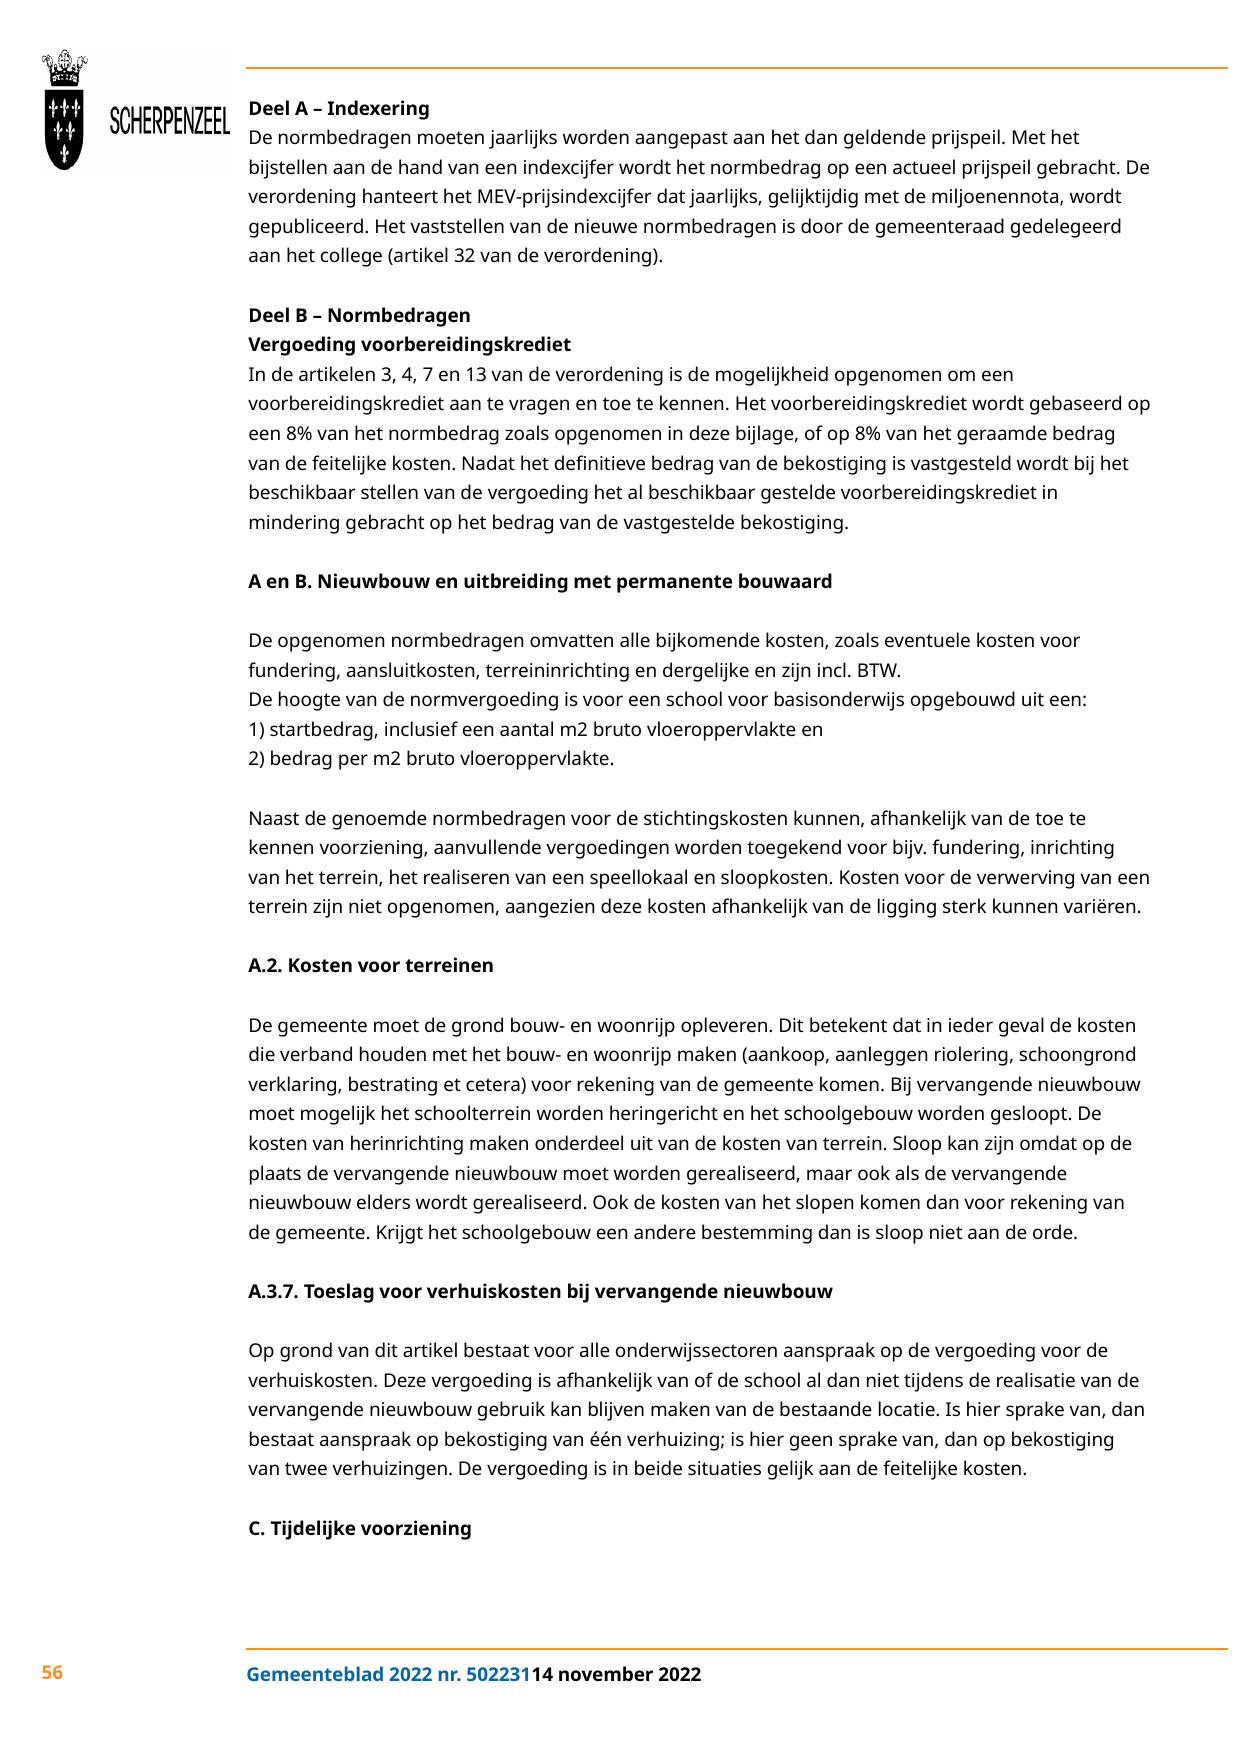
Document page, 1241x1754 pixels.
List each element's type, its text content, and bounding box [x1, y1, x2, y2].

text Vergoeding voorbereidingskrediet [248, 331, 1152, 357]
text C. Tijdelijke voorziening [248, 1515, 1152, 1541]
text De gemeente moet de grond bouw- en woonrijp opleveren. Dit betekent dat in ieder geval de kosten die verband houden met het bouw- en woonrijp maken (aankoop, aanleggen riolering, schoongrond verklaring, bestrating et cetera) voor rekening van de gemeente komen. Bij vervangende nieuwbouw moet mogelijk het schoolterrein worden heringericht en het schoolgebouw worden gesloopt. De kosten van herinrichting maken onderdeel uit van de kosten van terrein. Sloop kan zijn omdat op de plaats de vervangende nieuwbouw moet worden gerealiseerd, maar ook als de vervangende nieuwbouw elders wordt gerealiseerd. Ook de kosten van het slopen komen dan voor rekening van de gemeente. Krijgt het schoolgebouw een andere bestemming dan is sloop niet aan de orde. [248, 1012, 1152, 1245]
text Deel B – Normbedragen [248, 302, 1152, 328]
text In de artikelen 3, 4, 7 en 13 van de verordening is de mogelijkheid opgenomen om een voorbereidingskrediet aan te vragen en toe te kennen. Het voorbereidingskrediet wordt gebaseerd op een 8% van het normbedrag zoals opgenomen in deze bijlage, of op 8% van het geraamde bedrag van de feitelijke kosten. Nadat het definitieve bedrag van de bekostiging is vastgesteld wordt bij het beschikbaar stellen van de vergoeding het al beschikbaar gestelde voorbereidingskrediet in mindering gebracht op het bedrag van de vastgestelde bekostiging. [248, 361, 1152, 535]
text A.3.7. Toeslag voor verhuiskosten bij vervangende nieuwbouw [248, 1278, 1152, 1304]
text De opgenomen normbedragen omvatten alle bijkomende kosten, zoals eventuele kosten voor fundering, aansluitkosten, terreininrichting en dergelijke en zijn incl. BTW. [248, 627, 1152, 683]
text 2) bedrag per m2 bruto vloeroppervlakte. [248, 746, 1152, 771]
text De hoogte van de normvergoeding is voor een school voor basisonderwijs opgebouwd uit een: [248, 686, 1152, 712]
text Op grond van dit artikel bestaat voor alle onderwijssectoren aanspraak op de vergoeding voor de verhuiskosten. Deze vergoeding is afhankelijk van of de school al dan niet tijdens de realisatie van de vervangende nieuwbouw gebruik kan blijven maken van de bestaande locatie. Is hier sprake van, dan bestaat aanspraak op bekostiging van één verhuizing; is hier geen sprake van, dan op bekostiging van twee verhuizingen. De vergoeding is in beide situaties gelijk aan de feitelijke kosten. [248, 1337, 1152, 1481]
text 1) startbedrag, inclusief een aantal m2 bruto vloeroppervlakte en [248, 716, 1152, 742]
text A en B. Nieuwbouw en uitbreiding met permanente bouwaard [248, 568, 1152, 594]
text Naast de genoemde normbedragen voor de stichtingskosten kunnen, afhankelijk van de toe te kennen voorziening, aanvullende vergoedingen worden toegekend voor bijv. fundering, inrichting van het terrein, het realiseren van een speellokaal en sloopkosten. Kosten voor de verwerving van een terrein zijn niet opgenomen, aangezien deze kosten afhankelijk van de ligging sterk kunnen variëren. [248, 805, 1152, 919]
text De normbedragen moeten jaarlijks worden aangepast aan het dan geldende prijspeil. Met het bijstellen aan de hand van een indexcijfer wordt het normbedrag op een actueel prijspeil gebracht. De verordening hanteert het MEV-prijsindexcijfer dat jaarlijks, gelijktijdig met de miljoenennota, wordt gepubliceerd. Het vaststellen van de nieuwe normbedragen is door de gemeenteraad gedelegeerd aan het college (artikel 32 van de verordening). [248, 124, 1152, 268]
text A.2. Kosten voor terreinen [248, 953, 1152, 978]
text Deel A – Indexering [248, 95, 1152, 121]
picture [41, 47, 231, 172]
